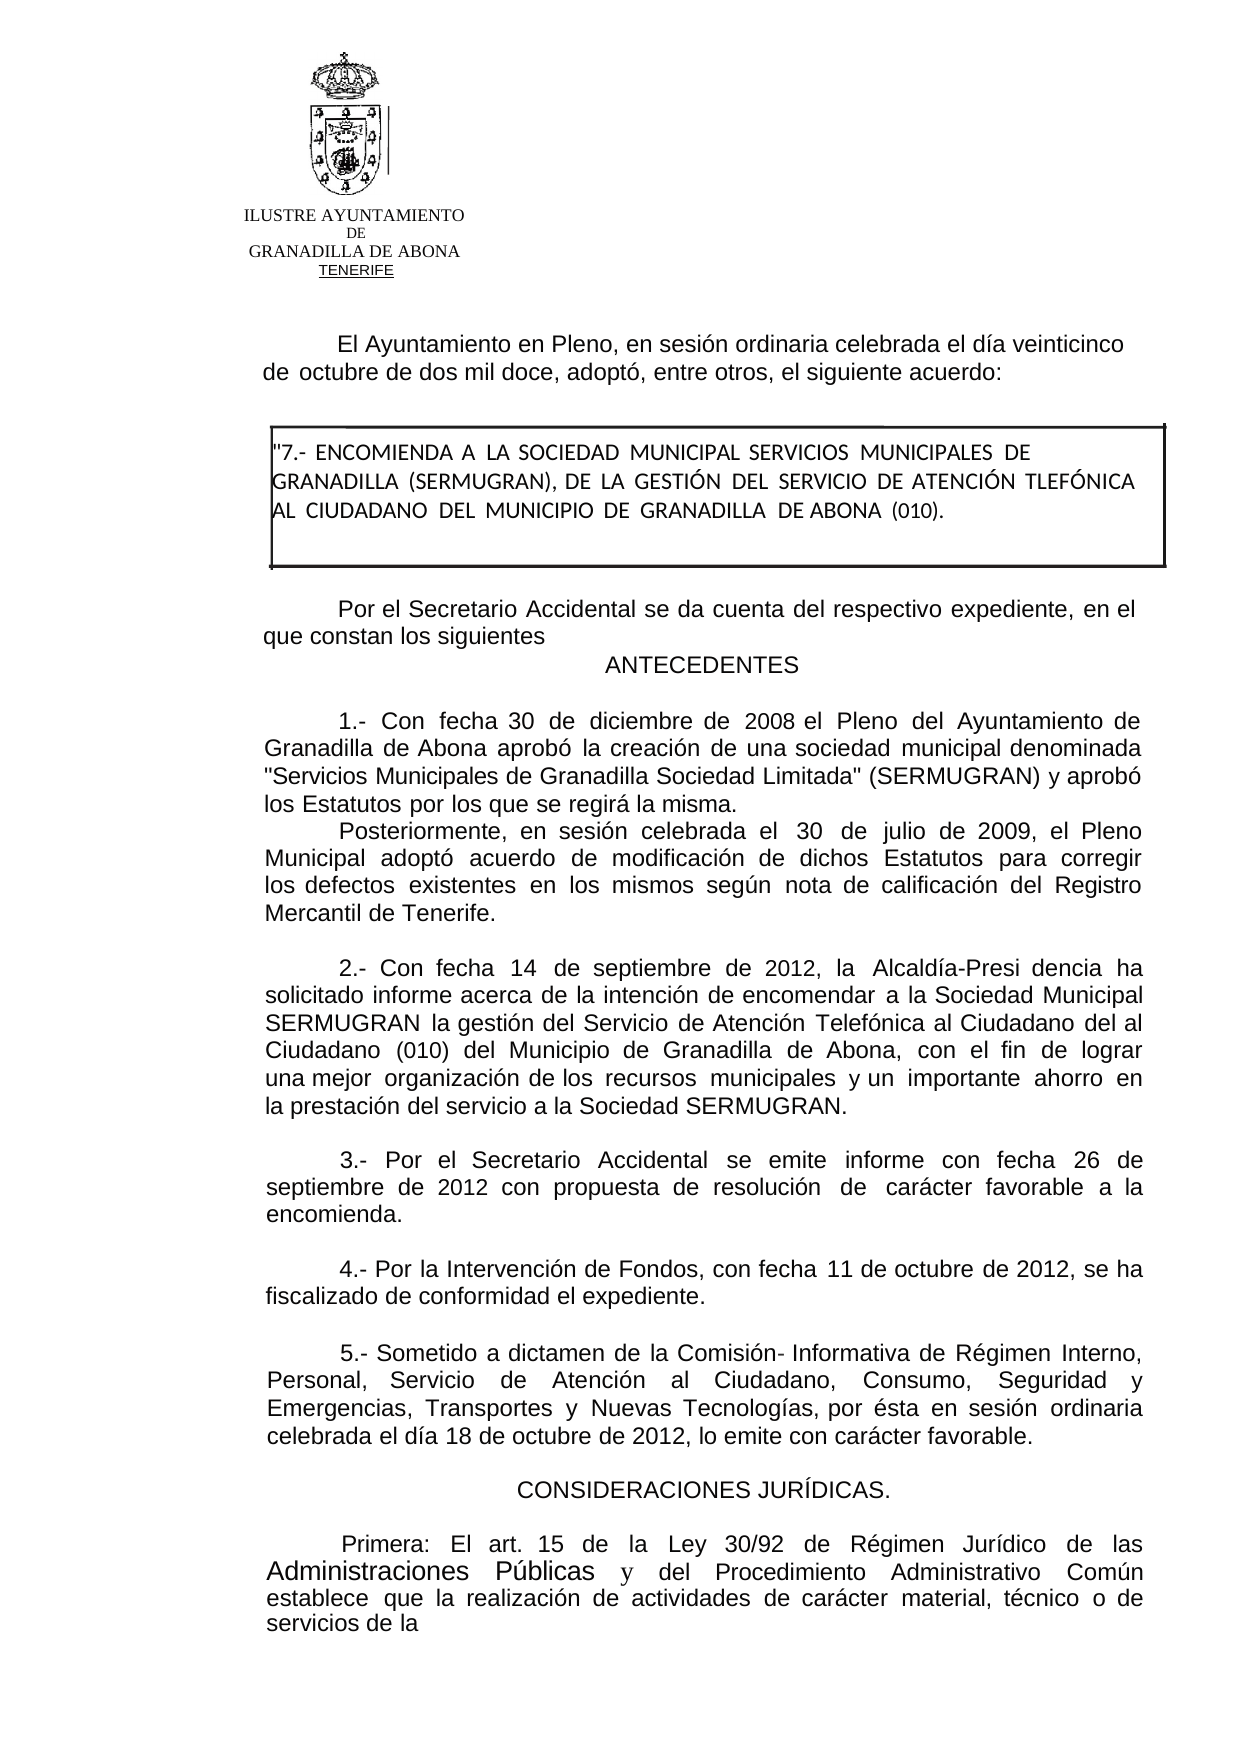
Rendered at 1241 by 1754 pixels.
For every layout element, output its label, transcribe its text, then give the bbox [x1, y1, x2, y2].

text 1.- Con fecha 30 de diciembre de 2008 el Pleno del Ayuntamiento de Granadilla de Abona aprobó la creación de una sociedad municipal denominada "Servicios Municipales de Granadilla Sociedad Limitada" (SERMUGRAN) y aprobó los Estatutos por los que se regirá la misma. [264, 707, 1141, 817]
picture [308, 52, 383, 195]
text ANTECEDENTES [605, 651, 1163, 678]
text ILUSTRE AYUNTAMIENTO [243, 207, 1163, 225]
text 4.- Por la Intervención de Fondos, con fecha 11 de octubre de 2012, se ha fiscalizado de conformidad el expediente. [265, 1256, 1144, 1310]
text 2.- Con fecha 14 de septiembre de 2012, la Alcaldía-Presi dencia ha solicitado informe acerca de la intención de encomendar a la Sociedad Municipal SERMUGRAN la gestión del Servicio de Atención Telefónica al Ciudadano del al Ciudadano (010) del Municipio de Granadilla de Abona, con el fin de lograr una mejor organización de los recursos municipales y un importante ahorro en la prestación del servicio a la Sociedad SERMUGRAN. [265, 954, 1143, 1119]
text DE [248, 225, 1163, 242]
text Primera: El art. 15 de la Ley 30/92 de Régimen Jurídico de las Administraciones Públicas y del Procedimiento Administrativo Común establece que la realización de actividades de carácter material, técnico o de servicios de la [266, 1532, 1144, 1636]
text Posteriormente, en sesión celebrada el 30 de julio de 2009, el Pleno Municipal adoptó acuerdo de modificación de dichos Estatutos para corregir los defectos existentes en los mismos según nota de calificación del Registro Mercantil de Tenerife. [264, 818, 1142, 926]
text 3.- Por el Secretario Accidental se emite informe con fecha 26 de septiembre de 2012 con propuesta de resolución de carácter favorable a la encomienda. [266, 1147, 1144, 1228]
text GRANADILLA DE ABONA [248, 242, 1163, 262]
text 5.- Sometido a dictamen de la Comisión- Informativa de Régimen Interno, Personal, Servicio de Atención al Ciudadano, Consumo, Seguridad y Emergencias, Transportes y Nuevas Tecnologías, por ésta en sesión ordinaria celebrada el día 18 de octubre de 2012, lo emite con carácter favorable. [267, 1339, 1143, 1449]
text "7.- ENCOMIENDA A LA SOCIEDAD MUNICIPAL SERVICIOS MUNICIPALES DE GRANADILLA (SERMUGRAN), DE LA GESTIÓN DEL SERVICIO DE ATENCIÓN TLEFÓNICA AL CIUDADANO DEL MUNICIPIO DE GRANADILLA DE ABONA (010). [272, 437, 1164, 524]
text El Ayuntamiento en Pleno, en sesión ordinaria celebrada el día veinticinco de octubre de dos mil doce, adoptó, entre otros, el siguiente acuerdo: [262, 330, 1141, 385]
text Por el Secretario Accidental se da cuenta del respectivo expediente, en el que constan los siguientes [263, 596, 1142, 650]
text CONSIDERACIONES JURÍDICAS. [517, 1476, 1163, 1504]
text TENERIFE [0, 262, 712, 279]
